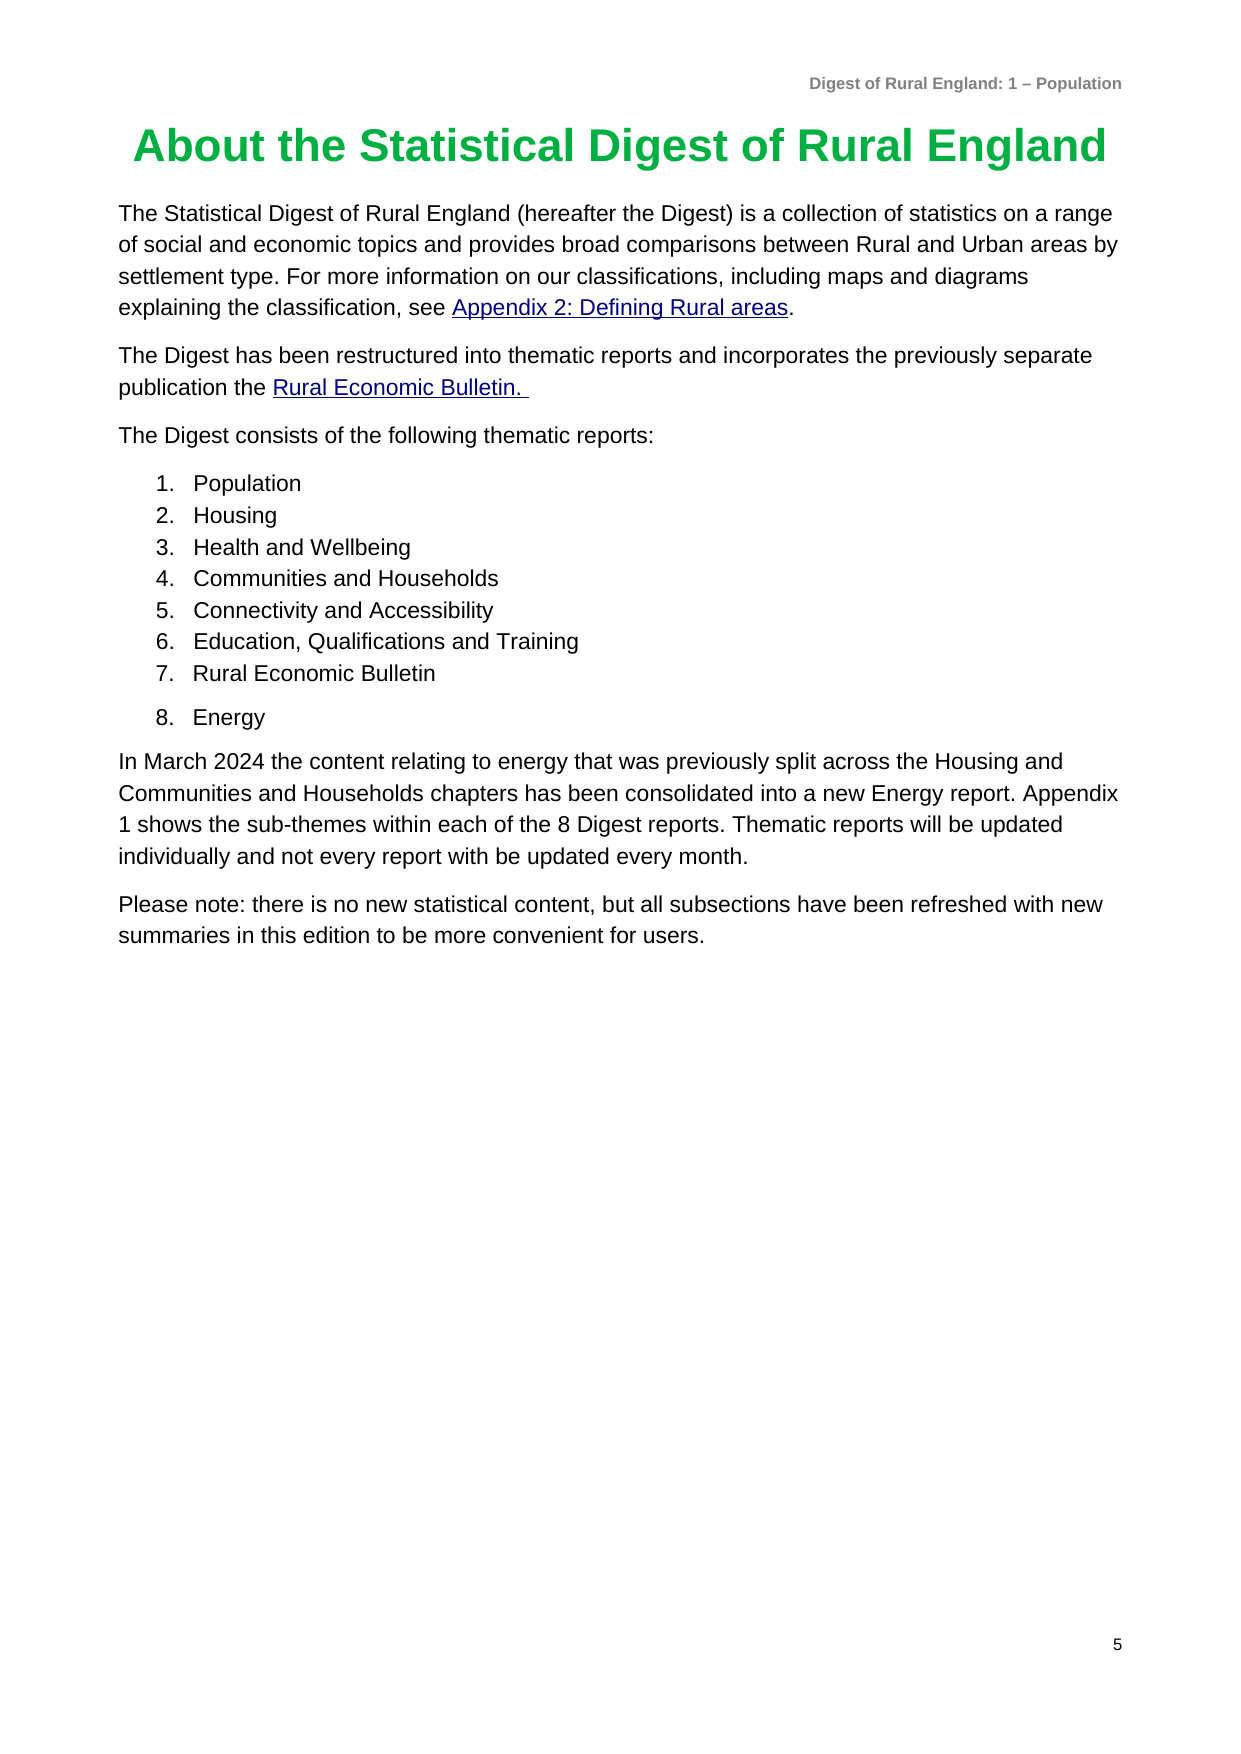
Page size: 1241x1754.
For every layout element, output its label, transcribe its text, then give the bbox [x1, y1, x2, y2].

list Energy [155, 704, 1122, 730]
list Communities and Households [156, 565, 1122, 591]
list Population [156, 470, 1122, 497]
text The Statistical Digest of Rural England (hereafter the Digest) is a collection of statistics on a range of social and economic topics and provides broad comparisons between Rural and Urban areas by settlement type. For more information on our classifications, including maps and diagrams explaining the classification, see Appendix 2: Defining Rural areas. [118, 199, 1122, 321]
list Rural Economic Bulletin [155, 660, 1122, 686]
text In March 2024 the content relating to energy that was previously split across the Housing and Communities and Households chapters has been consolidated into a new Energy report. Appendix 1 shows the sub-themes within each of the 8 Digest reports. Thematic reports will be updated individually and not every report with be updated every month. [118, 748, 1122, 869]
text The Digest has been restructured into thematic reports and incorporates the previously separate publication the Rural Economic Bulletin. [118, 342, 1122, 400]
list Connectivity and Accessibility [156, 597, 1122, 623]
text The Digest consists of the following thematic reports: [118, 422, 1122, 448]
list Housing [156, 502, 1122, 528]
list Education, Qualifications and Training [156, 628, 1122, 654]
list Health and Wellbeing [156, 533, 1122, 560]
subtitle About the Statistical Digest of Rural England [118, 118, 1122, 171]
text Please note: there is no new statistical content, but all subsections have been refreshed with new summaries in this edition to be more convenient for users. [118, 891, 1122, 949]
